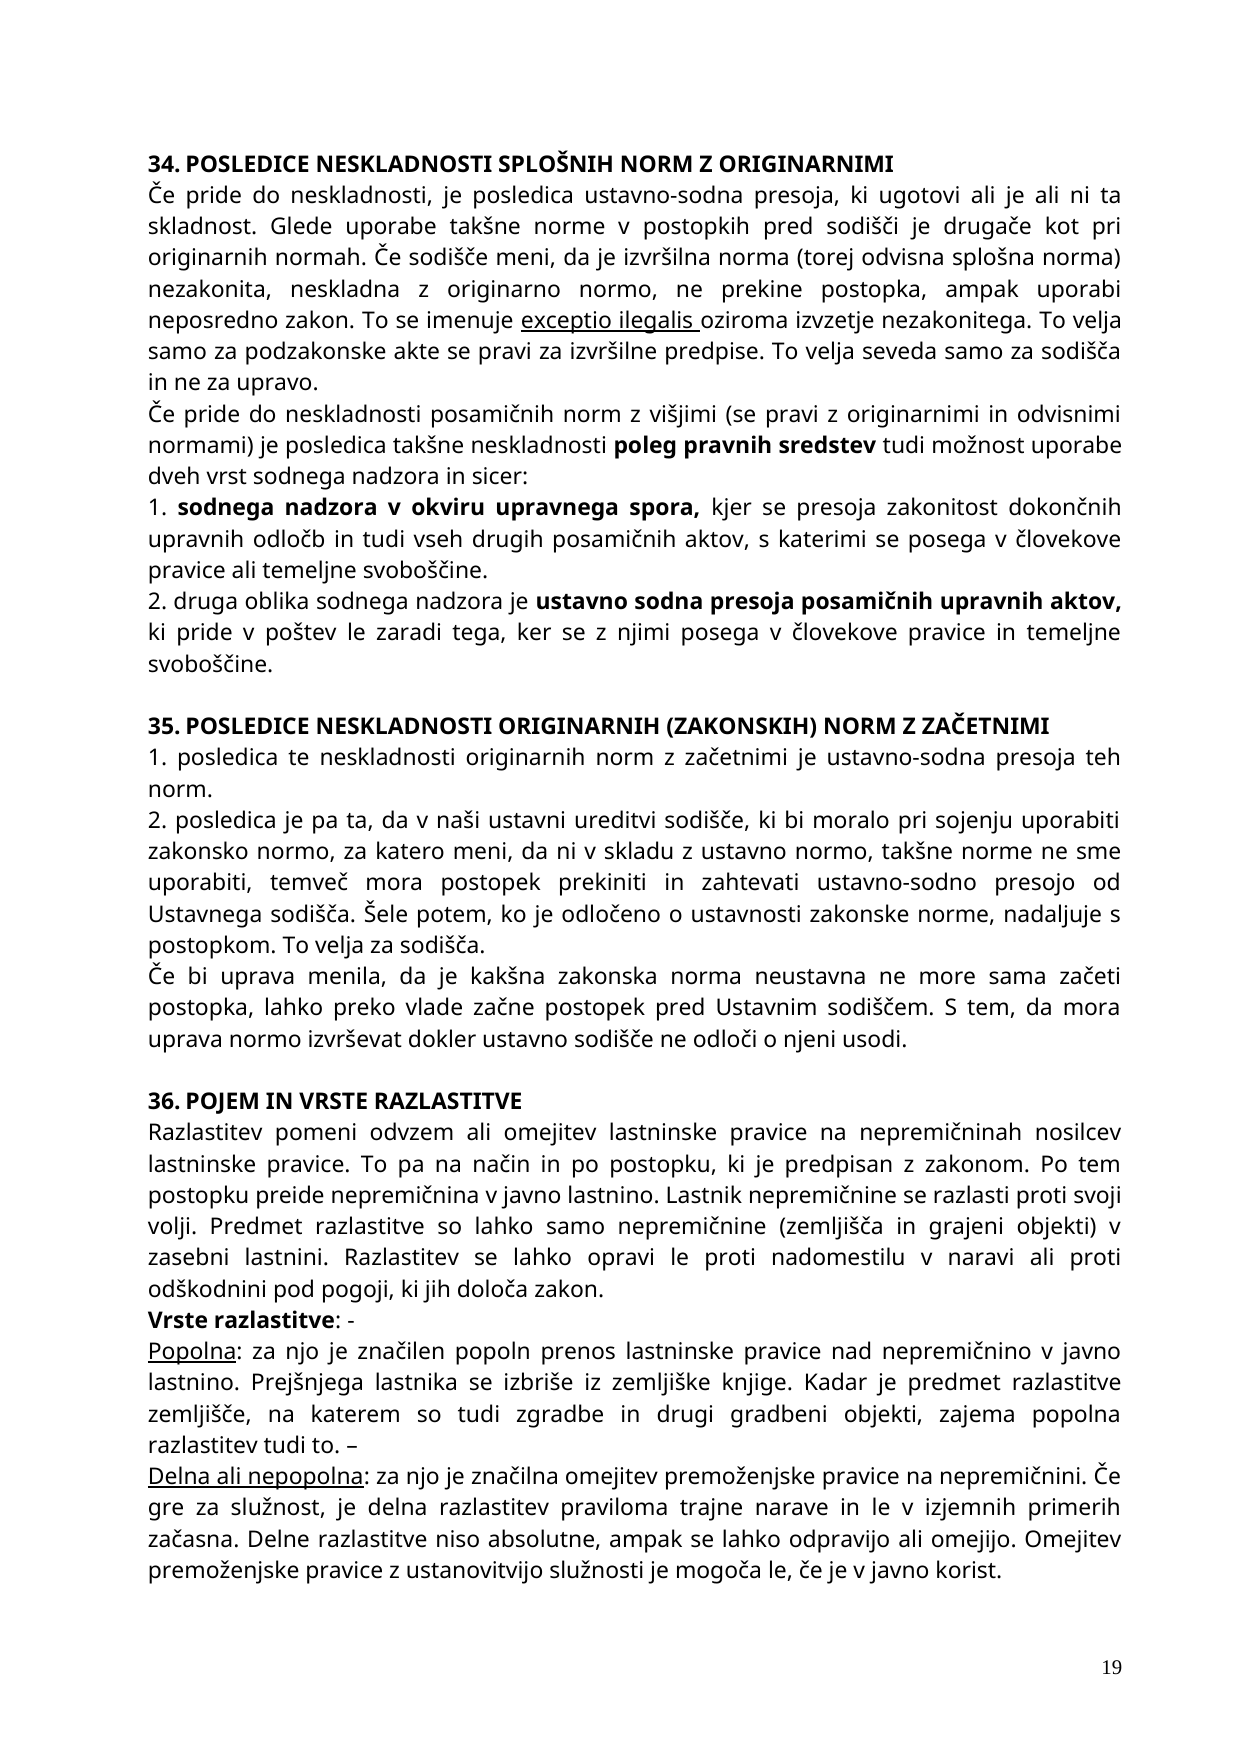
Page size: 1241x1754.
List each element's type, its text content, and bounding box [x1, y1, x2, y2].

subtitle POSLEDICE NESKLADNOSTI SPLOŠNIH NORM Z ORIGINARNIMI [148, 148, 1122, 179]
text 1. posledica te neskladnosti originarnih norm z začetnimi je ustavno-sodna presoja teh norm. [148, 741, 1122, 804]
text Če bi uprava menila, da je kakšna zakonska norma neustavna ne more sama začeti postopka, lahko preko vlade začne postopek pred Ustavnim sodiščem. S tem, da mora uprava normo izvrševat dokler ustavno sodišče ne odloči o njeni usodi. [148, 960, 1122, 1054]
text Razlastitev pomeni odvzem ali omejitev lastninske pravice na nepremičninah nosilcev lastninske pravice. To pa na način in po postopku, ki je predpisan z zakonom. Po tem postopku preide nepremičnina v javno lastnino. Lastnik nepremičnine se razlasti proti svoji volji. Predmet razlastitve so lahko samo nepremičnine (zemljišča in grajeni objekti) v zasebni lastnini. Razlastitev se lahko opravi le proti nadomestilu v naravi ali proti odškodnini pod pogoji, ki jih določa zakon. [148, 1116, 1122, 1304]
subtitle Pojem in vrste razlastitve [148, 1085, 1122, 1116]
text Če pride do neskladnosti posamičnih norm z višjimi (se pravi z originarnimi in odvisnimi normami) je posledica takšne neskladnosti poleg pravnih sredstev tudi možnost uporabe dveh vrst sodnega nadzora in sicer: [148, 398, 1122, 491]
text Popolna: za njo je značilen popoln prenos lastninske pravice nad nepremičnino v javno lastnino. Prejšnjega lastnika se izbriše iz zemljiške knjige. Kadar je predmet razlastitve zemljišče, na katerem so tudi zgradbe in drugi gradbeni objekti, zajema popolna razlastitev tudi to. – [148, 1335, 1122, 1460]
text Če pride do neskladnosti, je posledica ustavno-sodna presoja, ki ugotovi ali je ali ni ta skladnost. Glede uporabe takšne norme v postopkih pred sodišči je drugače kot pri originarnih normah. Če sodišče meni, da je izvršilna norma (torej odvisna splošna norma) nezakonita, neskladna z originarno normo, ne prekine postopka, ampak uporabi neposredno zakon. To se imenuje exceptio ilegalis oziroma izvzetje nezakonitega. To velja samo za podzakonske akte se pravi za izvršilne predpise. To velja seveda samo za sodišča in ne za upravo. [148, 179, 1122, 398]
text 2. druga oblika sodnega nadzora je ustavno sodna presoja posamičnih upravnih aktov, ki pride v poštev le zaradi tega, ker se z njimi posega v človekove pravice in temeljne svoboščine. [148, 585, 1122, 679]
text 1. sodnega nadzora v okviru upravnega spora, kjer se presoja zakonitost dokončnih upravnih odločb in tudi vseh drugih posamičnih aktov, s katerimi se posega v človekove pravice ali temeljne svoboščine. [148, 491, 1122, 585]
subtitle POSLEDICE NESKLADNOSTI ORIGINARNIH (zakonskih) NORM Z ZAČETNIMI [148, 710, 1122, 741]
text Delna ali nepopolna: za njo je značilna omejitev premoženjske pravice na nepremičnini. Če gre za služnost, je delna razlastitev praviloma trajne narave in le v izjemnih primerih začasna. Delne razlastitve niso absolutne, ampak se lahko odpravijo ali omejijo. Omejitev premoženjske pravice z ustanovitvijo služnosti je mogoča le, če je v javno korist. [148, 1460, 1122, 1585]
text Vrste razlastitve: - [148, 1304, 1122, 1335]
text 2. posledica je pa ta, da v naši ustavni ureditvi sodišče, ki bi moralo pri sojenju uporabiti zakonsko normo, za katero meni, da ni v skladu z ustavno normo, takšne norme ne sme uporabiti, temveč mora postopek prekiniti in zahtevati ustavno-sodno presojo od Ustavnega sodišča. Šele potem, ko je odločeno o ustavnosti zakonske norme, nadaljuje s postopkom. To velja za sodišča. [148, 804, 1122, 960]
